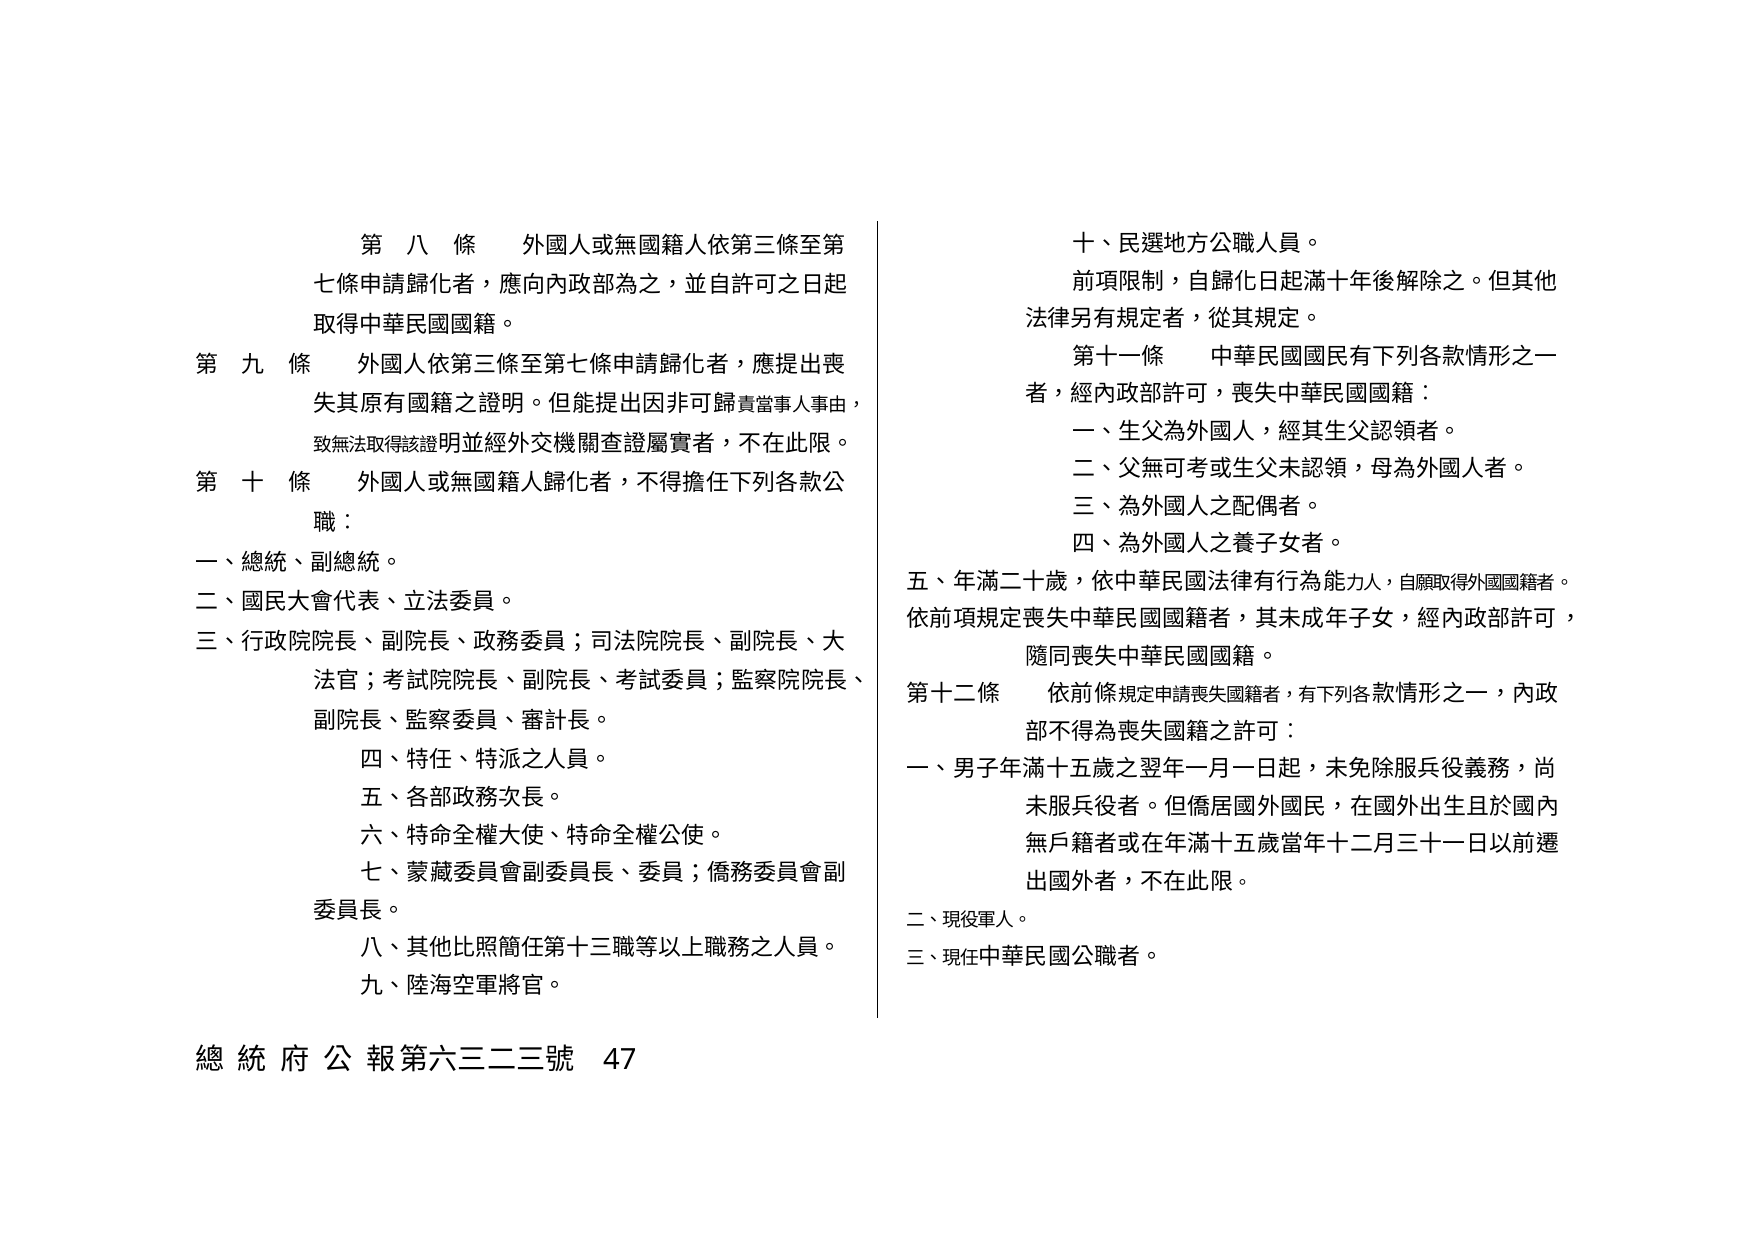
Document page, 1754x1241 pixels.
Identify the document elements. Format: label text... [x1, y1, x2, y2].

text 九、陸海空軍將官。 [313, 963, 847, 1001]
text 六、特命全權大使、特命全權公使。 [313, 813, 847, 851]
text 第 九 條 外國人依第三條至第七條申請歸化者，應提出喪失其原有國籍之證明。但能提出因非可歸責當事人事由，致無法取得該證明並經外交機關查證屬實者，不在此限。 [195, 340, 847, 459]
text 十、民選地方公職人員。 [1025, 222, 1559, 259]
text 一、生父為外國人，經其生父認領者。 [1025, 409, 1559, 447]
text 二、國民大會代表、立法委員。 [195, 578, 847, 617]
text 二、現役軍人。 [907, 897, 1559, 934]
text 三、行政院院長、副院長、政務委員；司法院院長、副院長、大法官；考試院院長、副院長、考試委員；監察院院長、副院長、監察委員、審計長。 [195, 617, 847, 736]
text 五、年滿二十歲，依中華民國法律有行為能力人，自願取得外國國籍者。 [907, 559, 1559, 597]
text 四、特任、特派之人員。 [313, 736, 847, 776]
text 第十一條 中華民國國民有下列各款情形之一者，經內政部許可，喪失中華民國國籍︰ [1025, 334, 1559, 409]
text 二、父無可考或生父未認領，母為外國人者。 [1025, 447, 1559, 484]
text 依前項規定喪失中華民國國籍者，其未成年子女，經內政部許可，隨同喪失中華民國國籍。 [907, 597, 1559, 672]
text 三、現任中華民國公職者。 [907, 934, 1559, 972]
text 一、男子年滿十五歲之翌年一月一日起，未免除服兵役義務，尚未服兵役者。但僑居國外國民，在國外出生且於國內無戶籍者或在年滿十五歲當年十二月三十一日以前遷出國外者，不在此限。 [907, 747, 1559, 897]
text 七、蒙藏委員會副委員長、委員；僑務委員會副委員長。 [313, 851, 847, 926]
text 三、為外國人之配偶者。 [1025, 484, 1559, 522]
text 第 十 條 外國人或無國籍人歸化者，不得擔任下列各款公職︰ [195, 459, 847, 538]
text 第十二條 依前條規定申請喪失國籍者，有下列各款情形之一，內政部不得為喪失國籍之許可︰ [907, 672, 1559, 747]
text 前項限制，自歸化日起滿十年後解除之。但其他法律另有規定者，從其規定。 [1025, 259, 1559, 334]
text 五、各部政務次長。 [313, 776, 847, 813]
text 四、為外國人之養子女者。 [1025, 522, 1559, 559]
text 八、其他比照簡任第十三職等以上職務之人員。 [313, 926, 847, 963]
text 一、總統、副總統。 [195, 538, 847, 578]
text 第 八 條 外國人或無國籍人依第三條至第七條申請歸化者，應向內政部為之，並自許可之日起取得中華民國國籍。 [313, 222, 847, 340]
